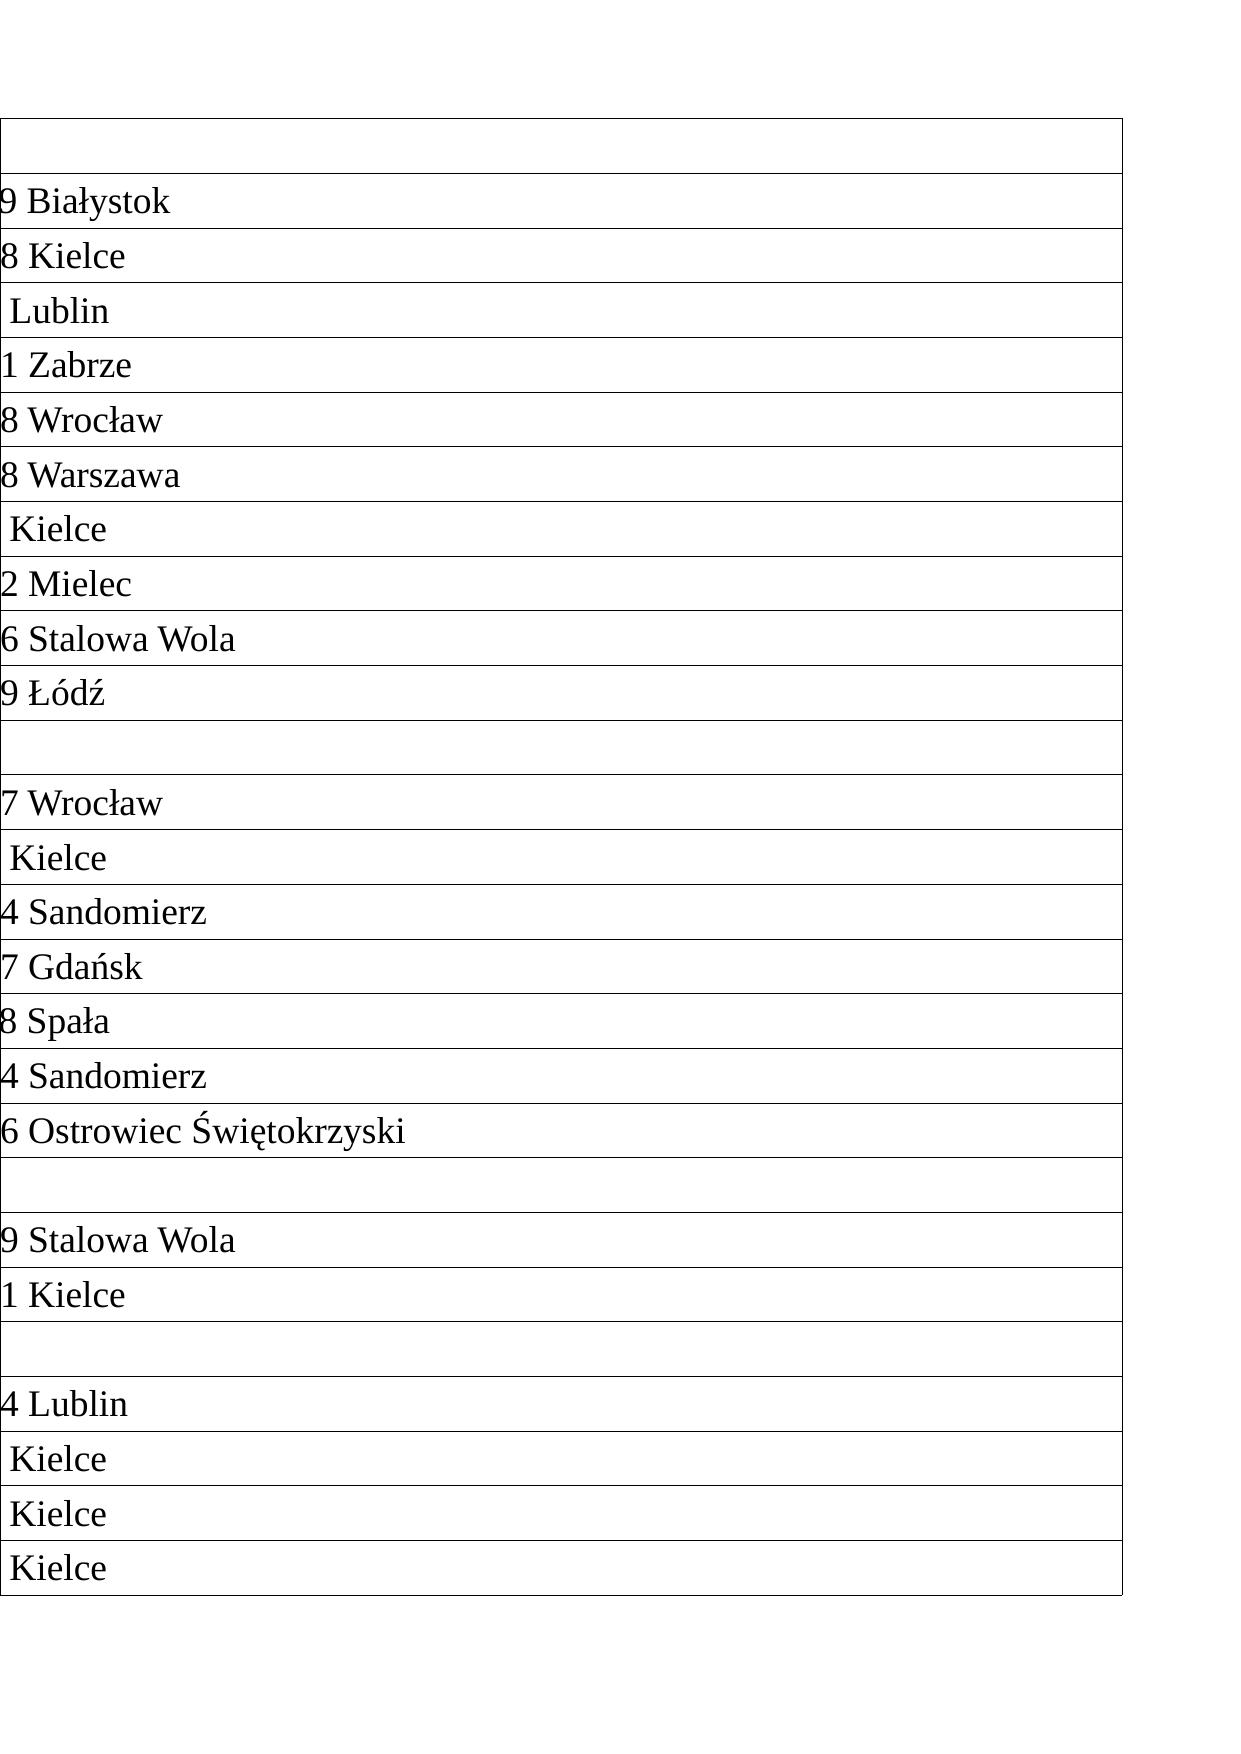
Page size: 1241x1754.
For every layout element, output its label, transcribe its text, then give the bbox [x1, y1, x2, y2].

table_cell 25.05.1974 Sandomierz [1, 1049, 1122, 1102]
table_cell 13.06.1998 Kielce [1, 229, 1122, 282]
table_cell [1, 721, 1122, 774]
table_cell 15.06.1967 Gdańsk [1, 940, 1122, 993]
table_cell 11.10.1978 Spała [1, 994, 1122, 1048]
table_cell 22.06.1997 Wrocław [1, 775, 1122, 829]
table_cell 26.06.1982 Mielec [1, 557, 1122, 610]
table_cell 24.05.1964 Sandomierz [1, 885, 1122, 938]
table_cell 11.05.1989 Białystok [1, 174, 1122, 227]
table_cell 6.09.1997 Kielce [1, 1541, 1122, 1595]
table_cell 27.05.1984 Lublin [1, 1377, 1122, 1431]
table_cell 24.07.1991 Zabrze [1, 338, 1122, 392]
table_cell 8.06.1996 Kielce [1, 1486, 1122, 1540]
table_cell 28.08.1999 Łódź [1, 666, 1122, 720]
table_cell 1.10.2005 Kielce [1, 830, 1122, 884]
table_cell 2.06.1984 Lublin [1, 283, 1122, 337]
table_cell 1976 [1, 1158, 1122, 1212]
table_cell 8.09.1968 Kielce [1, 502, 1122, 556]
table_cell 16.05.1976 Ostrowiec Świętokrzyski [1, 1104, 1122, 1157]
table_cell 7.10.1995 Kielce [1, 1432, 1122, 1485]
table_cell 21.09.1986 Stalowa Wola [1, 611, 1122, 665]
table_cell [1, 119, 1122, 173]
table_cell 17.07.1998 Wrocław [1, 393, 1122, 446]
table_cell 22.07.1979 Stalowa Wola [1, 1213, 1122, 1267]
table_cell 28.09.1968 Warszawa [1, 447, 1122, 501]
table_cell 19.05.1981 Kielce [1, 1268, 1122, 1321]
table_cell [1, 1322, 1122, 1376]
